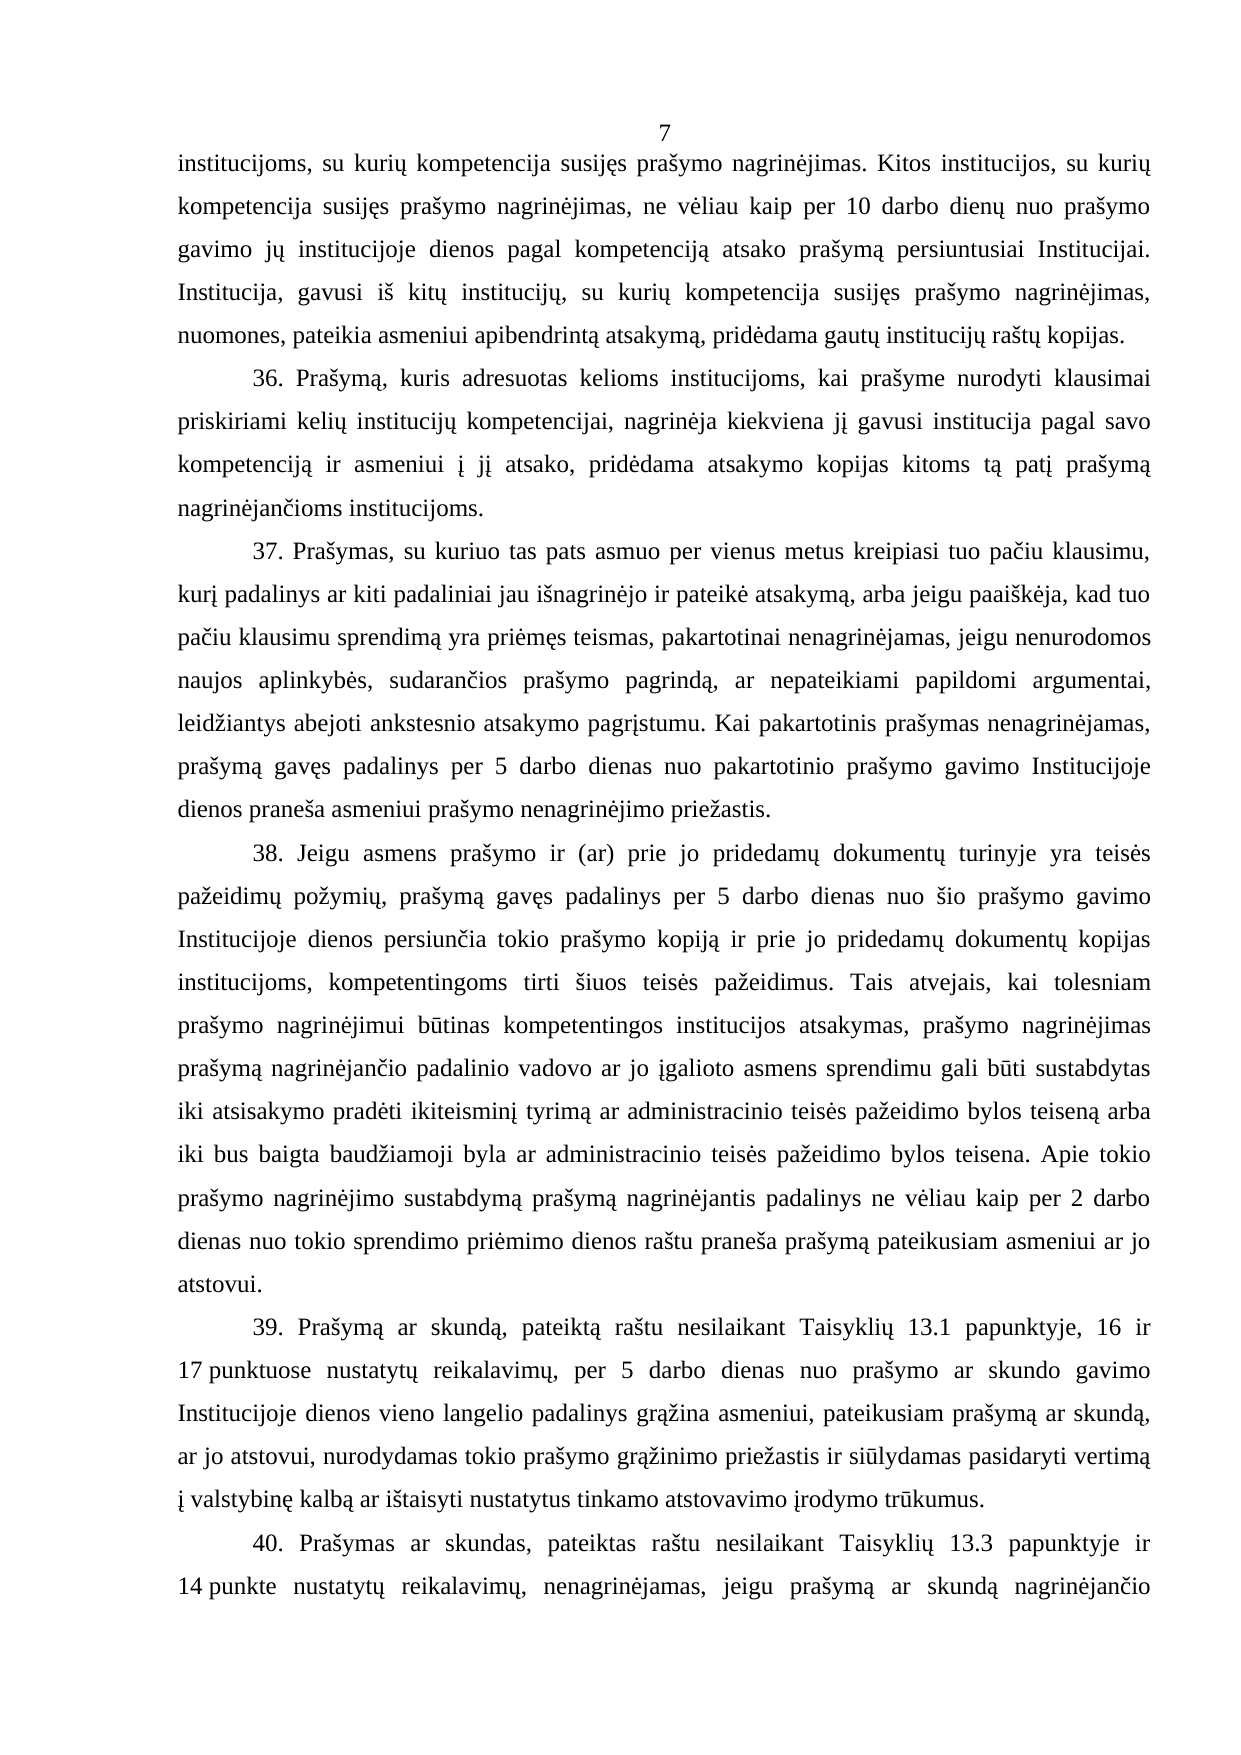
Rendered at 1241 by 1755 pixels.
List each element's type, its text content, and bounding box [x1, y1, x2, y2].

text 38. Jeigu asmens prašymo ir (ar) prie jo pridedamų dokumentų turinyje yra teisės pažeidimų požymių, prašymą gavęs padalinys per 5 darbo dienas nuo šio prašymo gavimo Institucijoje dienos persiunčia tokio prašymo kopiją ir prie jo pridedamų dokumentų kopijas institucijoms, kompetentingoms tirti šiuos teisės pažeidimus. Tais atvejais, kai tolesniam prašymo nagrinėjimui būtinas kompetentingos institucijos atsakymas, prašymo nagrinėjimas prašymą nagrinėjančio padalinio vadovo ar jo įgalioto asmens sprendimu gali būti sustabdytas iki atsisakymo pradėti ikiteisminį tyrimą ar administracinio teisės pažeidimo bylos teiseną arba iki bus baigta baudžiamoji byla ar administracinio teisės pažeidimo bylos teisena. Apie tokio prašymo nagrinėjimo sustabdymą prašymą nagrinėjantis padalinys ne vėliau kaip per 2 darbo dienas nuo tokio sprendimo priėmimo dienos raštu praneša prašymą pateikusiam asmeniui ar jo atstovui. [177, 838, 1152, 1298]
text institucijoms, su kurių kompetencija susijęs prašymo nagrinėjimas. Kitos institucijos, su kurių kompetencija susijęs prašymo nagrinėjimas, ne vėliau kaip per 10 darbo dienų nuo prašymo gavimo jų institucijoje dienos pagal kompetenciją atsako prašymą persiuntusiai Institucijai. Institucija, gavusi iš kitų institucijų, su kurių kompetencija susijęs prašymo nagrinėjimas, nuomones, pateikia asmeniui apibendrintą atsakymą, pridėdama gautų institucijų raštų kopijas. [177, 148, 1152, 349]
text 40. Prašymas ar skundas, pateiktas raštu nesilaikant Taisyklių 13.3 papunktyje ir 14 punkte nustatytų reikalavimų, nenagrinėjamas, jeigu prašymą ar skundą nagrinėjančio [177, 1528, 1152, 1599]
text 37. Prašymas, su kuriuo tas pats asmuo per vienus metus kreipiasi tuo pačiu klausimu, kurį padalinys ar kiti padaliniai jau išnagrinėjo ir pateikė atsakymą, arba jeigu paaiškėja, kad tuo pačiu klausimu sprendimą yra priėmęs teismas, pakartotinai nenagrinėjamas, jeigu nenurodomos naujos aplinkybės, sudarančios prašymo pagrindą, ar nepateikiami papildomi argumentai, leidžiantys abejoti ankstesnio atsakymo pagrįstumu. Kai pakartotinis prašymas nenagrinėjamas, prašymą gavęs padalinys per 5 darbo dienas nuo pakartotinio prašymo gavimo Institucijoje dienos praneša asmeniui prašymo nenagrinėjimo priežastis. [177, 536, 1152, 823]
text 36. Prašymą, kuris adresuotas kelioms institucijoms, kai prašyme nurodyti klausimai priskiriami kelių institucijų kompetencijai, nagrinėja kiekviena jį gavusi institucija pagal savo kompetenciją ir asmeniui į jį atsako, pridėdama atsakymo kopijas kitoms tą patį prašymą nagrinėjančioms institucijoms. [177, 363, 1152, 521]
text 39. Prašymą ar skundą, pateiktą raštu nesilaikant Taisyklių 13.1 papunktyje, 16 ir 17 punktuose nustatytų reikalavimų, per 5 darbo dienas nuo prašymo ar skundo gavimo Institucijoje dienos vieno langelio padalinys grąžina asmeniui, pateikusiam prašymą ar skundą, ar jo atstovui, nurodydamas tokio prašymo grąžinimo priežastis ir siūlydamas pasidaryti vertimą į valstybinę kalbą ar ištaisyti nustatytus tinkamo atstovavimo įrodymo trūkumus. [177, 1312, 1152, 1513]
